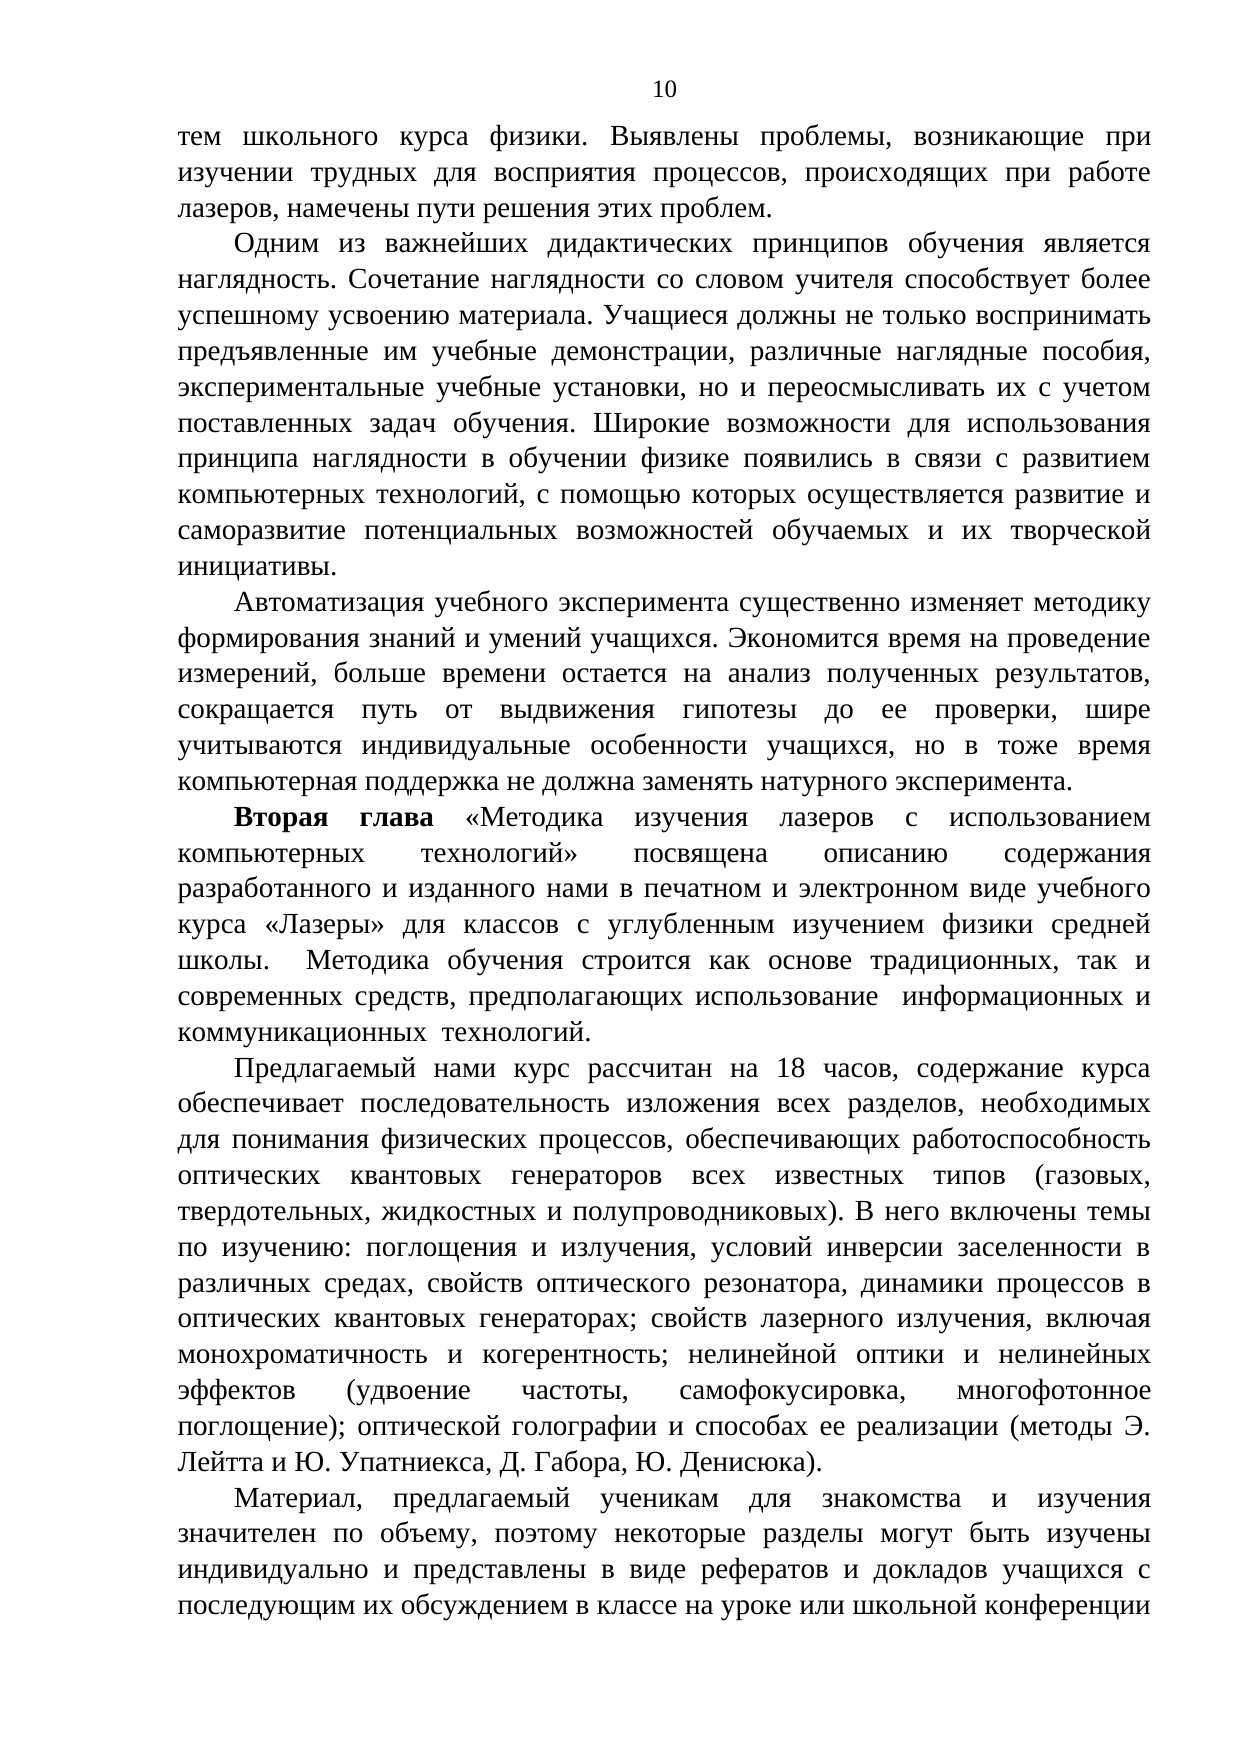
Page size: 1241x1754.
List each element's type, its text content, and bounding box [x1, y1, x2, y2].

text Одним из важнейших дидактических принципов обучения является наглядность. Сочетание наглядности со словом учителя способствует более успешному усвоению материала. Учащиеся должны не только воспринимать предъявленные им учебные демонстрации, различные наглядные пособия, экспериментальные учебные установки, но и переосмысливать их с учетом поставленных задач обучения. Широкие возможности для использования принципа наглядности в обучении физике появились в связи с развитием компьютерных технологий, с помощью которых осуществляется развитие и саморазвитие потенциальных возможностей обучаемых и их творческой инициативы. [177, 226, 1152, 582]
text Автоматизация учебного эксперимента существенно изменяет методику формирования знаний и умений учащихся. Экономится время на проведение измерений, больше времени остается на анализ полученных результатов, сокращается путь от выдвижения гипотезы до ее проверки, шире учитываются индивидуальные особенности учащихся, но в тоже время компьютерная поддержка не должна заменять натурного эксперимента. [177, 584, 1152, 797]
text Материал, предлагаемый ученикам для знакомства и изучения значителен по объему, поэтому некоторые разделы могут быть изучены индивидуально и представлены в виде рефератов и докладов учащихся с последующим их обсуждением в классе на уроке или школьной конференции [177, 1480, 1152, 1621]
text тем школьного курса физики. Выявлены проблемы, возникающие при изучении трудных для восприятия процессов, происходящих при работе лазеров, намечены пути решения этих проблем. [177, 118, 1152, 223]
text Вторая глава «Методика изучения лазеров с использованием компьютерных технологий» посвящена описанию содержания разработанного и изданного нами в печатном и электронном виде учебного курса «Лазеры» для классов с углубленным изучением физики средней школы. Методика обучения строится как основе традиционных, так и современных средств, предполагающих использование информационных и коммуникационных технологий. [177, 799, 1152, 1047]
text Предлагаемый нами курс рассчитан на 18 часов, содержание курса обеспечивает последовательность изложения всех разделов, необходимых для понимания физических процессов, обеспечивающих работоспособность оптических квантовых генераторов всех известных типов (газовых, твердотельных, жидкостных и полупроводниковых). В него включены темы по изучению: поглощения и излучения, условий инверсии заселенности в различных средах, свойств оптического резонатора, динамики процессов в оптических квантовых генераторах; свойств лазерного излучения, включая монохроматичность и когерентность; нелинейной оптики и нелинейных эффектов (удвоение частоты, самофокусировка, многофотонное поглощение); оптической голографии и способах ее реализации (методы Э. Лейтта и Ю. Упатниекса, Д. Габора, Ю. Денисюка). [177, 1050, 1152, 1477]
